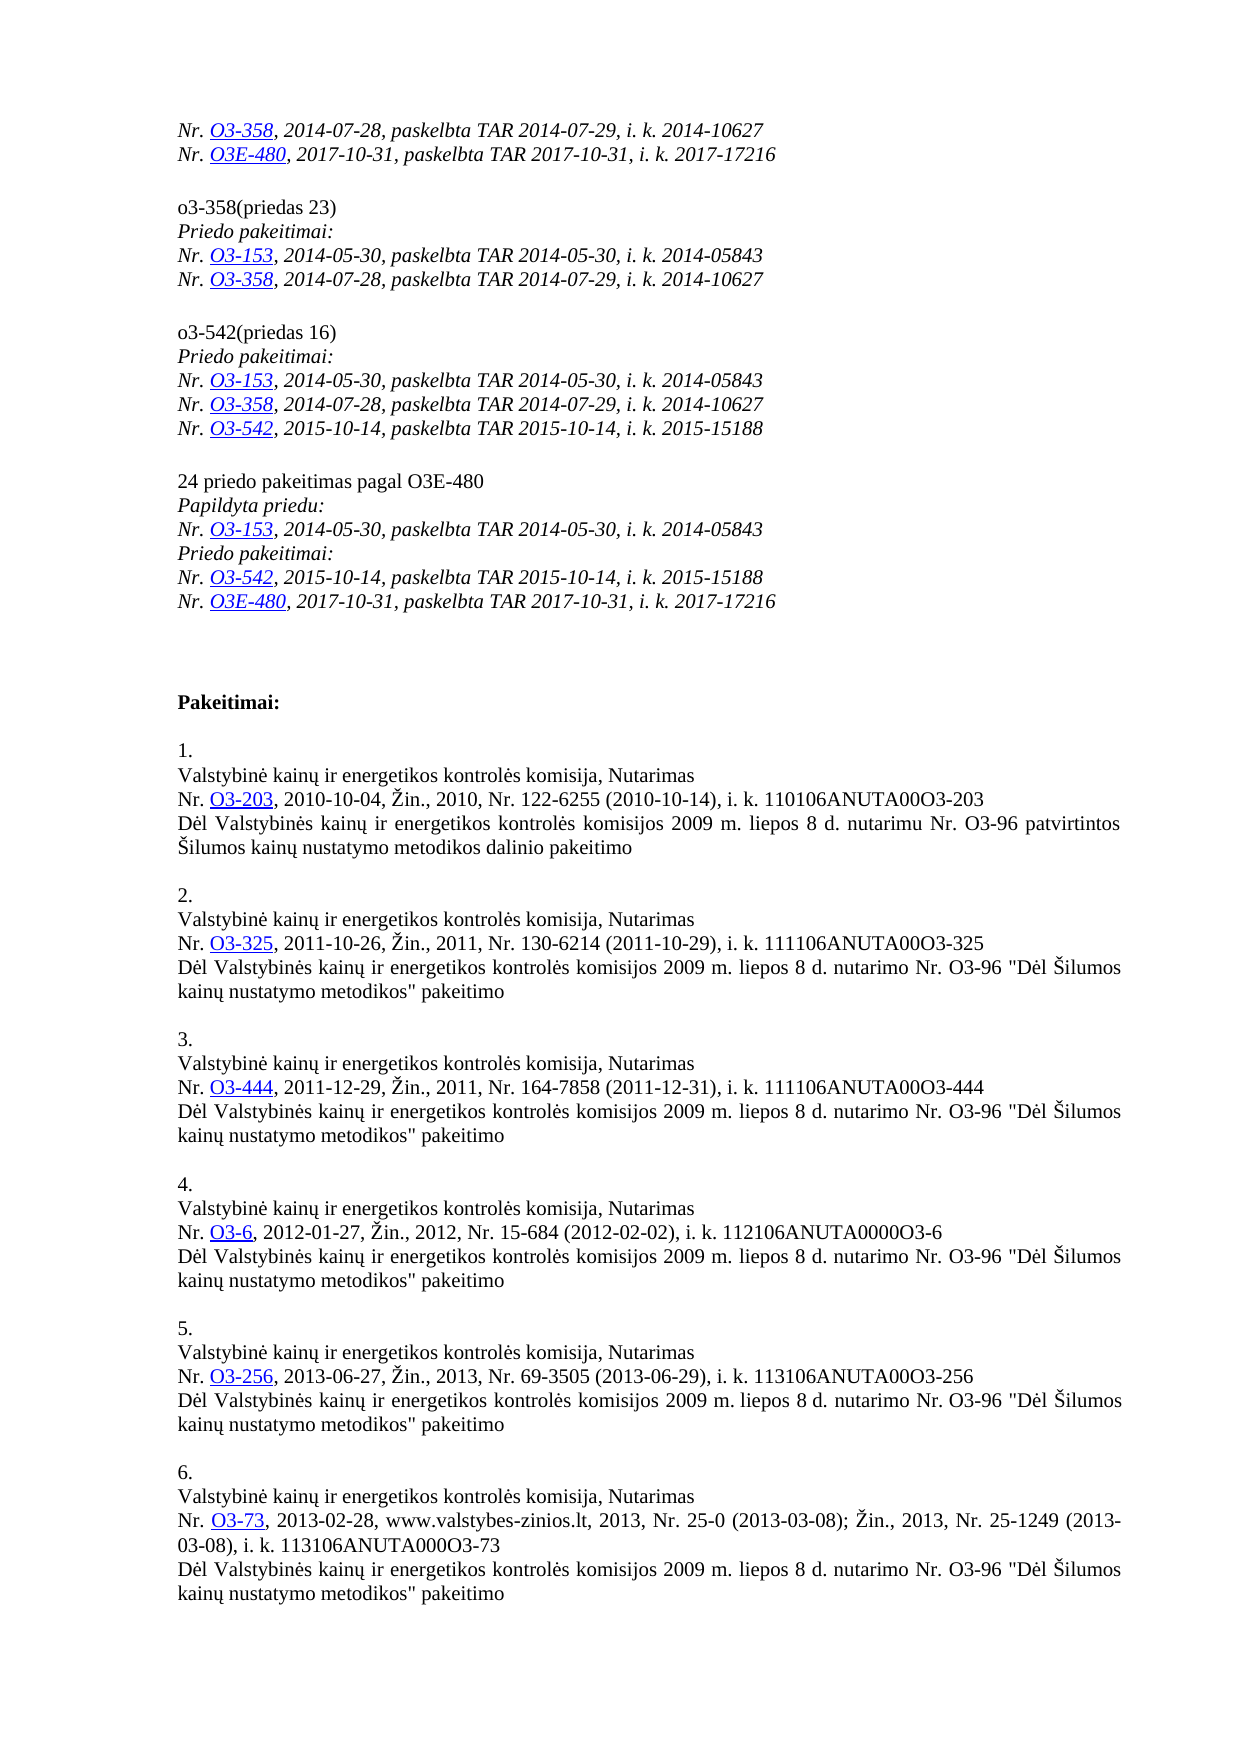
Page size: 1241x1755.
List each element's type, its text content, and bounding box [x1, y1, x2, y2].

text 1. [177, 738, 1122, 762]
text Priedo pakeitimai: [177, 344, 1122, 368]
text Nr. O3-153, 2014-05-30, paskelbta TAR 2014-05-30, i. k. 2014-05843 [177, 243, 1122, 267]
text Priedo pakeitimai: [177, 541, 1122, 565]
text 2. [177, 883, 1122, 907]
text Pakeitimai: [177, 690, 1122, 714]
text Nr. O3E-480, 2017-10-31, paskelbta TAR 2017-10-31, i. k. 2017-17216 [177, 589, 1122, 613]
text Papildyta priedu: [177, 493, 1122, 517]
text Valstybinė kainų ir energetikos kontrolės komisija, Nutarimas [177, 1484, 1122, 1508]
text Nr. O3-73, 2013-02-28, www.valstybes-zinios.lt, 2013, Nr. 25-0 (2013-03-08); Žin., 2013, Nr. 25-1249 (2013-03-08), i. k. 113106ANUTA000O3-73 [177, 1508, 1122, 1557]
text 4. [177, 1172, 1122, 1196]
text Nr. O3-153, 2014-05-30, paskelbta TAR 2014-05-30, i. k. 2014-05843 [177, 368, 1122, 392]
text 5. [177, 1316, 1122, 1340]
text Dėl Valstybinės kainų ir energetikos kontrolės komisijos 2009 m. liepos 8 d. nutarimu Nr. O3-96 patvirtintos Šilumos kainų nustatymo metodikos dalinio pakeitimo [177, 811, 1122, 859]
text Nr. O3-358, 2014-07-28, paskelbta TAR 2014-07-29, i. k. 2014-10627 [177, 267, 1122, 291]
text Nr. O3-542, 2015-10-14, paskelbta TAR 2015-10-14, i. k. 2015-15188 [177, 416, 1122, 440]
text Valstybinė kainų ir energetikos kontrolės komisija, Nutarimas [177, 907, 1122, 931]
text Valstybinė kainų ir energetikos kontrolės komisija, Nutarimas [177, 1196, 1122, 1220]
text Dėl Valstybinės kainų ir energetikos kontrolės komisijos 2009 m. liepos 8 d. nutarimo Nr. O3-96 "Dėl Šilumos kainų nustatymo metodikos" pakeitimo [177, 1388, 1122, 1436]
text Nr. O3-358, 2014-07-28, paskelbta TAR 2014-07-29, i. k. 2014-10627 [177, 118, 1122, 142]
text Nr. O3-444, 2011-12-29, Žin., 2011, Nr. 164-7858 (2011-12-31), i. k. 111106ANUTA00O3-444 [177, 1075, 1122, 1099]
text Nr. O3-542, 2015-10-14, paskelbta TAR 2015-10-14, i. k. 2015-15188 [177, 565, 1122, 589]
text Valstybinė kainų ir energetikos kontrolės komisija, Nutarimas [177, 762, 1122, 787]
text Nr. O3-325, 2011-10-26, Žin., 2011, Nr. 130-6214 (2011-10-29), i. k. 111106ANUTA00O3-325 [177, 931, 1122, 955]
text Dėl Valstybinės kainų ir energetikos kontrolės komisijos 2009 m. liepos 8 d. nutarimo Nr. O3-96 "Dėl Šilumos kainų nustatymo metodikos" pakeitimo [177, 955, 1122, 1003]
text Dėl Valstybinės kainų ir energetikos kontrolės komisijos 2009 m. liepos 8 d. nutarimo Nr. O3-96 "Dėl Šilumos kainų nustatymo metodikos" pakeitimo [177, 1099, 1122, 1147]
text 3. [177, 1027, 1122, 1051]
text Nr. O3-203, 2010-10-04, Žin., 2010, Nr. 122-6255 (2010-10-14), i. k. 110106ANUTA00O3-203 [177, 787, 1122, 811]
text Nr. O3-153, 2014-05-30, paskelbta TAR 2014-05-30, i. k. 2014-05843 [177, 517, 1122, 541]
text o3-542(priedas 16) [177, 320, 1122, 344]
text Nr. O3-256, 2013-06-27, Žin., 2013, Nr. 69-3505 (2013-06-29), i. k. 113106ANUTA00O3-256 [177, 1364, 1122, 1388]
text Priedo pakeitimai: [177, 219, 1122, 243]
text Dėl Valstybinės kainų ir energetikos kontrolės komisijos 2009 m. liepos 8 d. nutarimo Nr. O3-96 "Dėl Šilumos kainų nustatymo metodikos" pakeitimo [177, 1244, 1122, 1292]
text 6. [177, 1460, 1122, 1484]
text Valstybinė kainų ir energetikos kontrolės komisija, Nutarimas [177, 1340, 1122, 1364]
text Valstybinė kainų ir energetikos kontrolės komisija, Nutarimas [177, 1051, 1122, 1075]
text o3-358(priedas 23) [177, 195, 1122, 219]
text 24 priedo pakeitimas pagal O3E-480 [177, 469, 1122, 493]
text Dėl Valstybinės kainų ir energetikos kontrolės komisijos 2009 m. liepos 8 d. nutarimo Nr. O3-96 "Dėl Šilumos kainų nustatymo metodikos" pakeitimo [177, 1557, 1122, 1605]
text Nr. O3E-480, 2017-10-31, paskelbta TAR 2017-10-31, i. k. 2017-17216 [177, 142, 1122, 166]
text Nr. O3-358, 2014-07-28, paskelbta TAR 2014-07-29, i. k. 2014-10627 [177, 392, 1122, 416]
text Nr. O3-6, 2012-01-27, Žin., 2012, Nr. 15-684 (2012-02-02), i. k. 112106ANUTA0000O3-6 [177, 1220, 1122, 1244]
